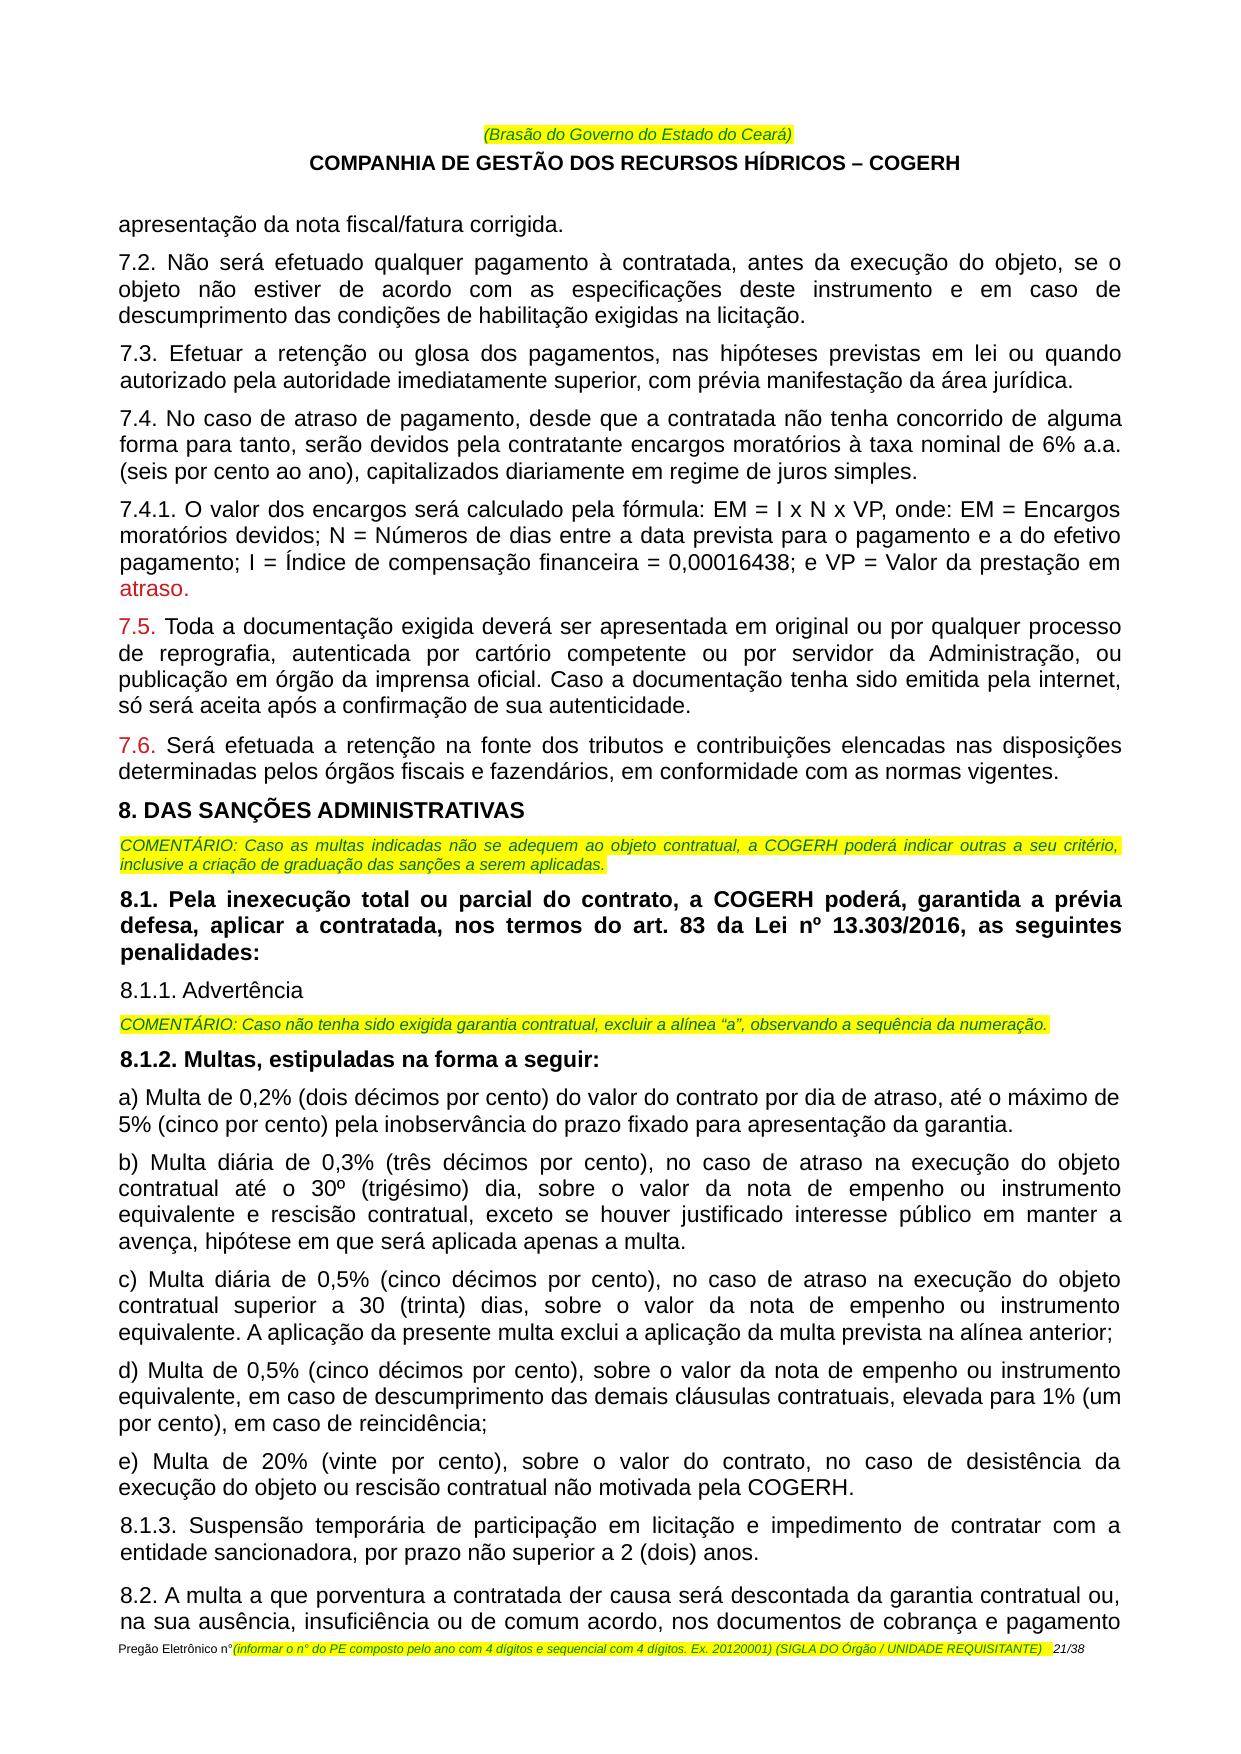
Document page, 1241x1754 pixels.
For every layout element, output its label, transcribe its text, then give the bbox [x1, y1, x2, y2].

text 7.3. Efetuar a retenção ou glosa dos pagamentos, nas hipóteses previstas em lei ou quando autorizado pela autoridade imediatamente superior, com prévia manifestação da área jurídica. [119, 340, 1122, 393]
text COMENTÁRIO: Caso não tenha sido exigida garantia contratual, excluir a alínea “a”, observando a sequência da numeração. [120, 1015, 1122, 1034]
text 8.1.2. Multas, estipuladas na forma a seguir: [120, 1046, 1122, 1072]
text 8.1. Pela inexecução total ou parcial do contrato, a COGERH poderá, garantida a prévia defesa, aplicar a contratada, nos termos do art. 83 da Lei nº 13.303/2016, as seguintes penalidades: [120, 886, 1122, 965]
text 8.1.3. Suspensão temporária de participação em licitação e impedimento de contratar com a entidade sancionadora, por prazo não superior a 2 (dois) anos. [120, 1512, 1122, 1565]
text a) Multa de 0,2% (dois décimos por cento) do valor do contrato por dia de atraso, até o máximo de 5% (cinco por cento) pela inobservância do prazo fixado para apresentação da garantia. [118, 1084, 1122, 1137]
text COMENTÁRIO: Caso as multas indicadas não se adequem ao objeto contratual, a COGERH poderá indicar outras a seu critério, inclusive a criação de graduação das sanções a serem aplicadas. [120, 836, 1122, 874]
text b) Multa diária de 0,3% (três décimos por cento), no caso de atraso na execução do objeto contratual até o 30º (trigésimo) dia, sobre o valor da nota de empenho ou instrumento equivalente e rescisão contratual, exceto se houver justificado interesse público em manter a avença, hipótese em que será aplicada apenas a multa. [118, 1149, 1122, 1254]
text c) Multa diária de 0,5% (cinco décimos por cento), no caso de atraso na execução do objeto contratual superior a 30 (trinta) dias, sobre o valor da nota de empenho ou instrumento equivalente. A aplicação da presente multa exclui a aplicação da multa prevista na alínea anterior; [118, 1266, 1122, 1345]
text 7.5. Toda a documentação exigida deverá ser apresentada em original ou por qualquer processo de reprografia, autenticada por cartório competente ou por servidor da Administração, ou publicação em órgão da imprensa oficial. Caso a documentação tenha sido emitida pela internet, só será aceita após a confirmação de sua autenticidade. [118, 613, 1122, 718]
text 7.4.1. O valor dos encargos será calculado pela fórmula: EM = I x N x VP, onde: EM = Encargos moratórios devidos; N = Números de dias entre a data prevista para o pagamento e a do efetivo pagamento; I = Índice de compensação financeira = 0,00016438; e VP = Valor da prestação em atraso. [119, 496, 1122, 601]
text 7.4. No caso de atraso de pagamento, desde que a contratada não tenha concorrido de alguma forma para tanto, serão devidos pela contratante encargos moratórios à taxa nominal de 6% a.a. (seis por cento ao ano), capitalizados diariamente em regime de juros simples. [119, 405, 1122, 484]
text 7.2. Não será efetuado qualquer pagamento à contratada, antes da execução do objeto, se o objeto não estiver de acordo com as especificações deste instrumento e em caso de descumprimento das condições de habilitação exigidas na licitação. [118, 249, 1122, 328]
text 8. DAS SANÇÕES ADMINISTRATIVAS [118, 797, 1122, 824]
text 8.1.1. Advertência [120, 977, 1122, 1003]
text e) Multa de 20% (vinte por cento), sobre o valor do contrato, no caso de desistência da execução do objeto ou rescisão contratual não motivada pela COGERH. [118, 1448, 1122, 1501]
text apresentação da nota fiscal/fatura corrigida. [118, 211, 1122, 237]
text 8.2. A multa a que porventura a contratada der causa será descontada da garantia contratual ou, na sua ausência, insuficiência ou de comum acordo, nos documentos de cobrança e pagamento [120, 1582, 1122, 1634]
text 7.6. Será efetuada a retenção na fonte dos tributos e contribuições elencadas nas disposições determinadas pelos órgãos fiscais e fazendários, em conformidade com as normas vigentes. [118, 732, 1122, 784]
text d) Multa de 0,5% (cinco décimos por cento), sobre o valor da nota de empenho ou instrumento equivalente, em caso de descumprimento das demais cláusulas contratuais, elevada para 1% (um por cento), em caso de reincidência; [118, 1357, 1122, 1436]
